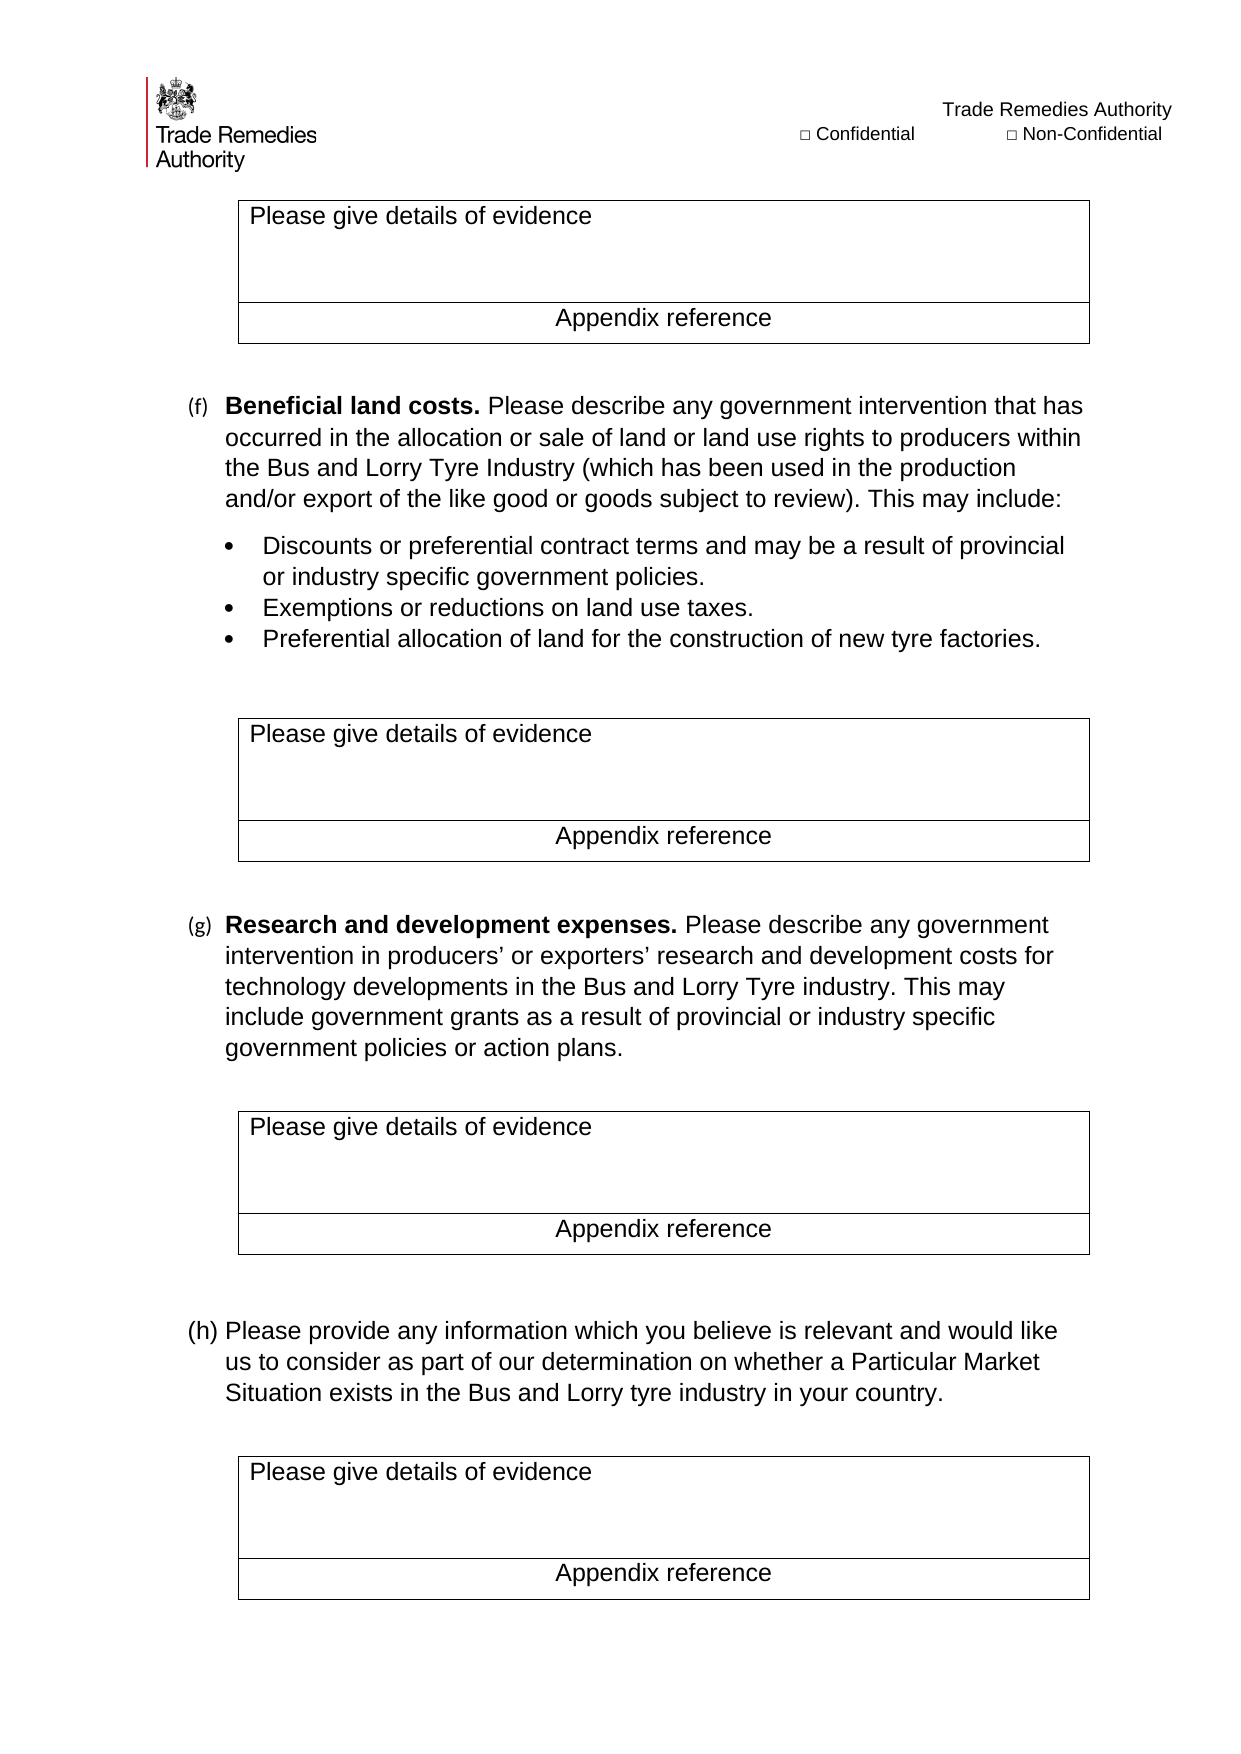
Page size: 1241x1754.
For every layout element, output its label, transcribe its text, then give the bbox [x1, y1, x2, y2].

table_header Please give details of evidence [239, 719, 1089, 820]
list Exemptions or reductions on land use taxes. [225, 593, 1090, 622]
list Preferential allocation of land for the construction of new tyre factories. [225, 623, 1090, 652]
table_cell Appendix reference [239, 303, 1089, 343]
table_header Please give details of evidence [239, 1112, 1089, 1212]
list Beneficial land costs. Please describe any government intervention that has occurred in the allocation or sale of land or land use rights to producers within the Bus and Lorry Tyre Industry (which has been used in the production and/or export of the like good or goods subject to review). This may include: [187, 391, 1090, 513]
list Please provide any information which you believe is relevant and would like us to consider as part of our determination on whether a Particular Market Situation exists in the Bus and Lorry tyre industry in your country. [187, 1316, 1090, 1407]
table_cell Appendix reference [239, 1214, 1089, 1254]
table_cell Appendix reference [239, 821, 1089, 861]
list Research and development expenses. Please describe any government intervention in producers’ or exporters’ research and development costs for technology developments in the Bus and Lorry Tyre industry. This may include government grants as a result of provincial or industry specific government policies or action plans. [187, 909, 1090, 1062]
table_header Please give details of evidence [239, 1457, 1089, 1557]
table_header Please give details of evidence [239, 201, 1089, 302]
list Discounts or preferential contract terms and may be a result of provincial or industry specific government policies. [225, 531, 1090, 591]
table_cell Appendix reference [239, 1559, 1089, 1599]
